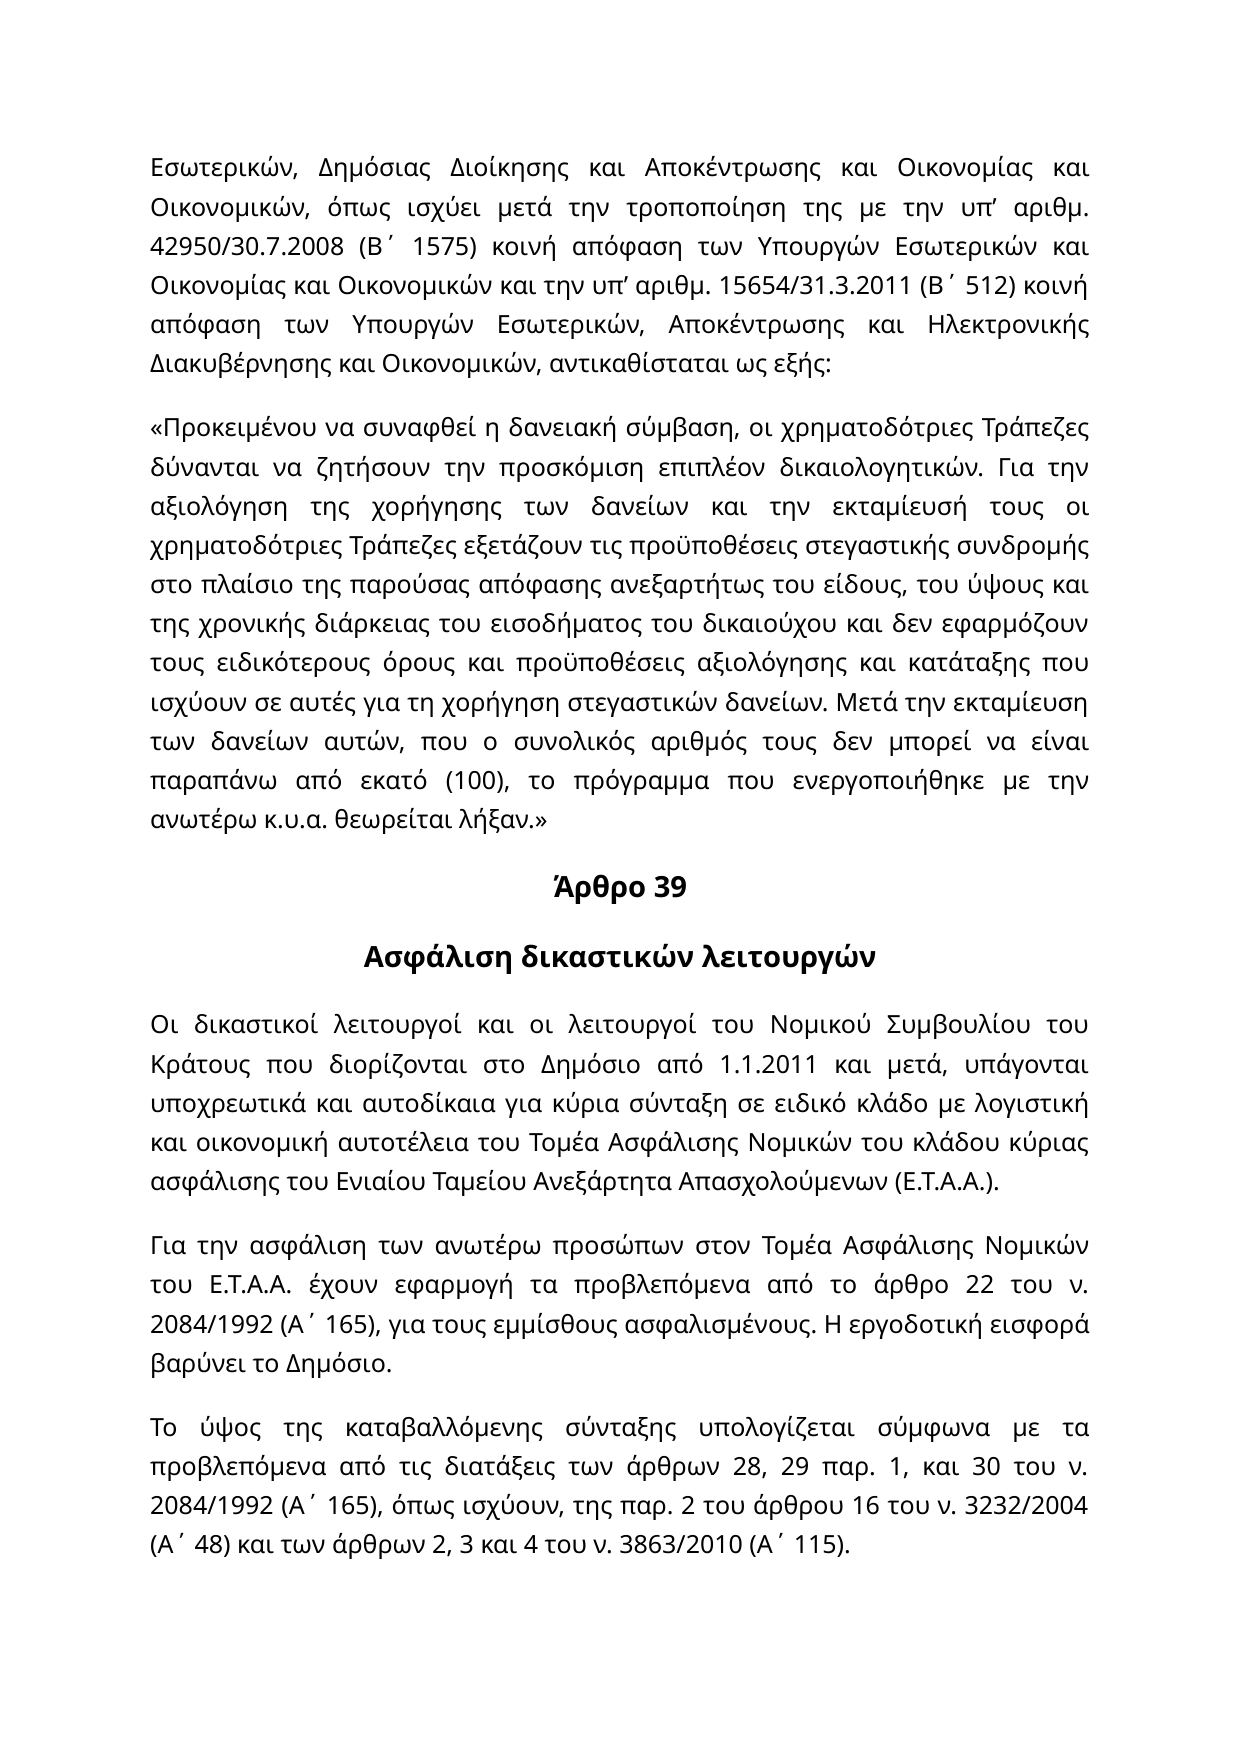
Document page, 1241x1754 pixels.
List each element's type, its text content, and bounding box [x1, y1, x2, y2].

text Για την ασφάλιση των ανωτέρω προσώπων στον Τομέα Ασφάλισης Νομικών του Ε.Τ.Α.Α. έχουν εφαρμογή τα προβλεπόμενα από το άρθρο 22 του ν. 2084/1992 (Α΄ 165), για τους εμμίσθους ασφαλισμένους. Η εργοδοτική εισφορά βαρύνει το Δημόσιο. [150, 1228, 1090, 1379]
text Οι δικαστικοί λειτουργοί και οι λειτουργοί του Νομικού Συμβουλίου του Κράτους που διορίζονται στο Δημόσιο από 1.1.2011 και μετά, υπάγονται υποχρεωτικά και αυτοδίκαια για κύρια σύνταξη σε ειδικό κλάδο με λογιστική και οικονομική αυτοτέλεια του Τομέα Ασφάλισης Νομικών του κλάδου κύριας ασφάλισης του Ενιαίου Ταμείου Ανεξάρτητα Απασχολούμενων (Ε.Τ.Α.Α.). [150, 1007, 1090, 1198]
text Εσωτερικών, Δημόσιας Διοίκησης και Αποκέντρωσης και Οικονομίας και Οικονομικών, όπως ισχύει μετά την τροποποίηση της με την υπ’ αριθμ. 42950/30.7.2008 (Β΄ 1575) κοινή απόφαση των Υπουργών Εσωτερικών και Οικονομίας και Οικονομικών και την υπ’ αριθμ. 15654/31.3.2011 (Β΄ 512) κοινή απόφαση των Υπουργών Εσωτερικών, Αποκέντρωσης και Ηλεκτρονικής Διακυβέρνησης και Οικονομικών, αντικαθίσταται ως εξής: [150, 150, 1090, 380]
text Το ύψος της καταβαλλόμενης σύνταξης υπολογίζεται σύμφωνα με τα προβλεπόμενα από τις διατάξεις των άρθρων 28, 29 παρ. 1, και 30 του ν. 2084/1992 (Α΄ 165), όπως ισχύουν, της παρ. 2 του άρθρου 16 του ν. 3232/2004 (Α΄ 48) και των άρθρων 2, 3 και 4 του ν. 3863/2010 (Α΄ 115). [150, 1409, 1090, 1561]
subtitle Ασφάλιση δικαστικών λειτουργών [150, 936, 1090, 976]
text «Προκειμένου να συναφθεί η δανειακή σύμβαση, οι χρηματοδότριες Τράπεζες δύνανται να ζητήσουν την προσκόμιση επιπλέον δικαιολογητικών. Για την αξιολόγηση της χορήγησης των δανείων και την εκταμίευσή τους οι χρηματοδότριες Τράπεζες εξετάζουν τις προϋποθέσεις στεγαστικής συνδρομής στο πλαίσιο της παρούσας απόφασης ανεξαρτήτως του είδους, του ύψους και της χρονικής διάρκειας του εισοδήματος του δικαιούχου και δεν εφαρμόζουν τους ειδικότερους όρους και προϋποθέσεις αξιολόγησης και κατάταξης που ισχύουν σε αυτές για τη χορήγηση στεγαστικών δανείων. Μετά την εκταμίευση των δανείων αυτών, που ο συνολικός αριθμός τους δεν μπορεί να είναι παραπάνω από εκατό (100), το πρόγραμμα που ενεργοποιήθηκε με την ανωτέρω κ.υ.α. θεωρείται λήξαν.» [150, 410, 1090, 836]
subtitle Άρθρο 39 [150, 866, 1090, 906]
